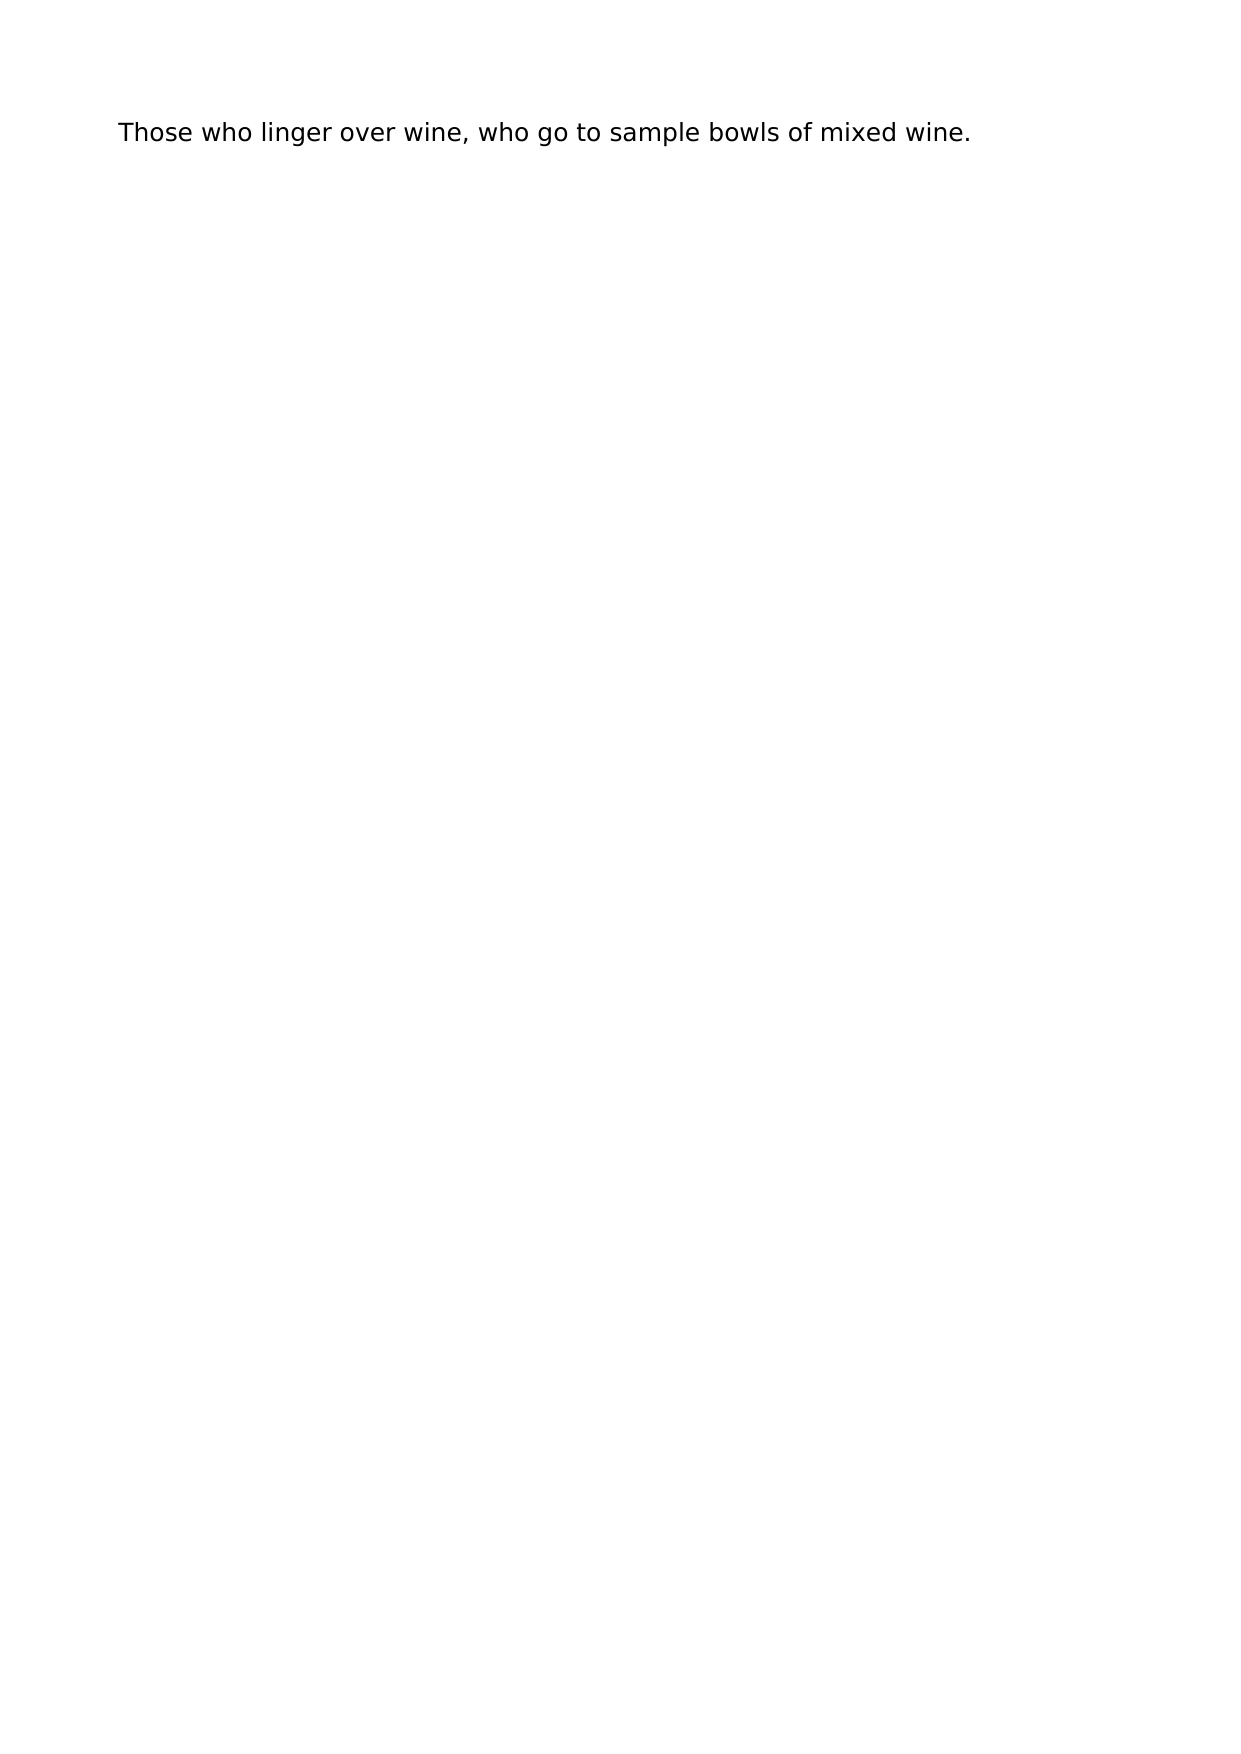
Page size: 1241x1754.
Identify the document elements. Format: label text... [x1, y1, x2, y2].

text Those who linger over wine, who go to sample bowls of mixed wine. [118, 118, 1122, 147]
